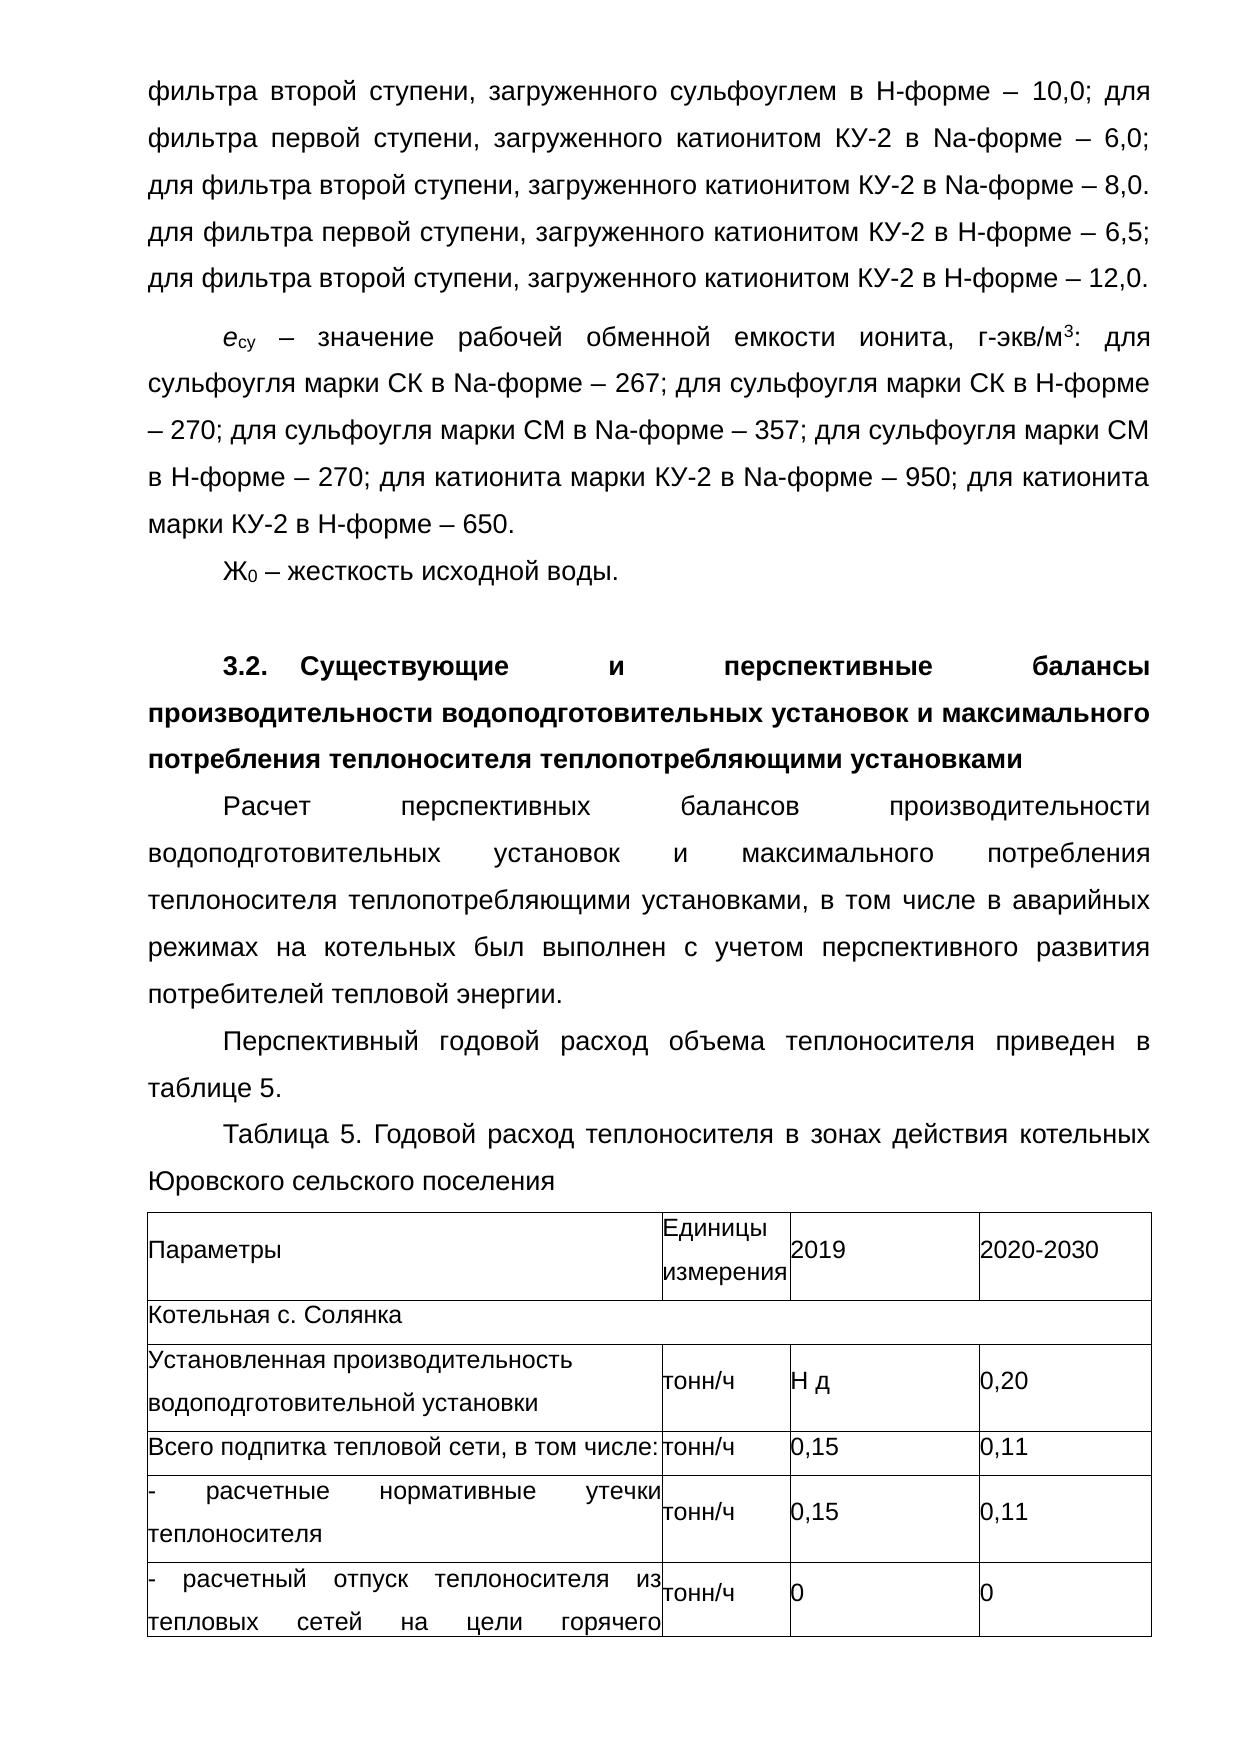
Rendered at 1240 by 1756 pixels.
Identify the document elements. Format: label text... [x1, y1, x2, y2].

table_cell - расчетный отпуск теплоносителя из тепловых сетей на цели горячего [148, 1563, 662, 1636]
table_cell Н д [791, 1345, 979, 1431]
text Таблица 5. Годовой расход теплоносителя в зонах действия котельных Юровского сельского поселения [148, 1118, 1151, 1197]
table_cell 0,11 [980, 1432, 1151, 1475]
table_header 2019 [791, 1213, 979, 1299]
text фильтра второй ступени, загруженного сульфоуглем в Н-форме – 10,0; для фильтра первой ступени, загруженного катионитом КУ-2 в Na-форме – 6,0; для фильтра второй ступени, загруженного катионитом КУ-2 в Na-форме – 8,0. для фильтра первой ступени, загруженного катионитом КУ-2 в Н-форме – 6,5; для фильтра второй ступени, загруженного катионитом КУ-2 в Н-форме – 12,0. [148, 75, 1151, 294]
table_cell тонн/ч [663, 1563, 790, 1636]
text Расчет перспективных балансов производительности водоподготовительных установок и максимального потребления теплоносителя теплопотребляющими установками, в том числе в аварийных режимах на котельных был выполнен с учетом перспективного развития потребителей тепловой энергии. [148, 790, 1151, 1009]
table_cell 0,20 [980, 1345, 1151, 1431]
list Существующие и перспективные балансы производительности водоподготовительных установок и максимального потребления теплоносителя теплопотребляющими установками [148, 650, 1151, 775]
table_cell тонн/ч [663, 1476, 790, 1562]
table_cell Установленная производительность водоподготовительной установки [148, 1345, 662, 1431]
table_cell 0,15 [791, 1476, 979, 1562]
table_cell Всего подпитка тепловой сети, в том числе: [148, 1432, 662, 1475]
text Перспективный годовой расход объема теплоносителя приведен в таблице 5. [148, 1025, 1151, 1103]
table_cell 0,15 [791, 1432, 979, 1475]
table_cell 0,11 [980, 1476, 1151, 1562]
table_cell тонн/ч [663, 1345, 790, 1431]
table_header Параметры [148, 1213, 662, 1299]
text Ж0 – жесткость исходной воды. [148, 555, 1151, 586]
table_cell тонн/ч [663, 1432, 790, 1475]
table_cell 0 [791, 1563, 979, 1636]
table_cell Котельная с. Солянка [148, 1301, 1151, 1343]
table_header Единицы измерения [663, 1213, 790, 1299]
table_cell - расчетные нормативные утечки теплоносителя [148, 1476, 662, 1562]
table_header 2020-2030 [980, 1213, 1151, 1299]
table_cell 0 [980, 1563, 1151, 1636]
text есу – значение рабочей обменной емкости ионита, г-экв/м3: для сульфоугля марки СК в Na-форме – 267; для сульфоугля марки СК в Н-форме – 270; для сульфоугля марки СМ в Na-форме – 357; для сульфоугля марки СМ в Н-форме – 270; для катионита марки КУ-2 в Na-форме – 950; для катионита марки КУ-2 в Н-форме – 650. [148, 321, 1151, 539]
